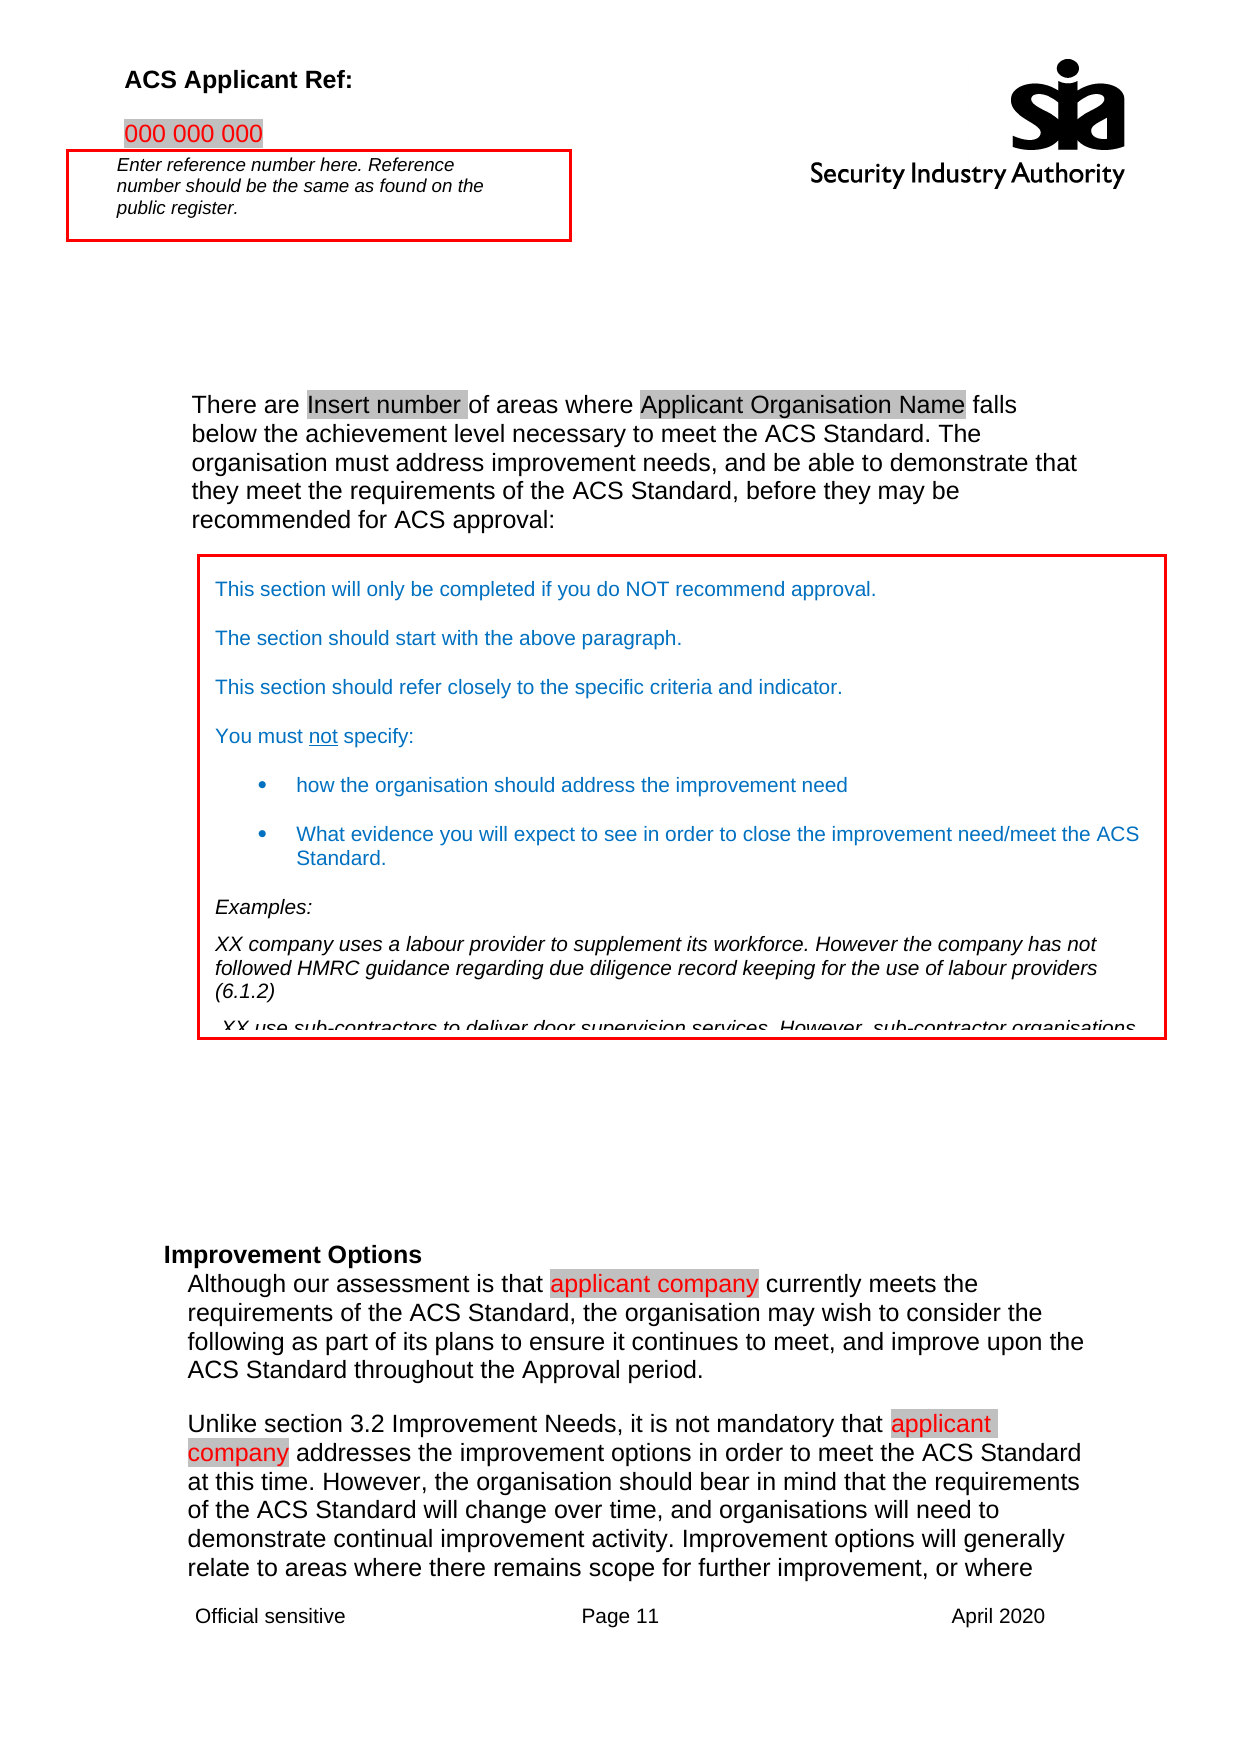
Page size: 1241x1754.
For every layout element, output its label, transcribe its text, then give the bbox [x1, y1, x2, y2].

subtitle Improvement Options [150, 1240, 1090, 1269]
text Unlike section 3.2 Improvement Needs, it is not mandatory that applicant company addresses the improvement options in order to meet the ACS Standard at this time. However, the organisation should bear in mind that the requirements of the ACS Standard will change over time, and organisations will need to demonstrate continual improvement activity. Improvement options will generally relate to areas where there remains scope for further improvement, or where [187, 1409, 1090, 1582]
text Examples: [215, 895, 1149, 919]
text This section should refer closely to the specific criteria and indicator. [215, 675, 1149, 699]
text Although our assessment is that applicant company currently meets the requirements of the ACS Standard, the organisation may wish to consider the following as part of its plans to ensure it continues to meet, and improve upon the ACS Standard throughout the Approval period. [187, 1269, 1090, 1384]
list how the organisation should address the improvement need [259, 773, 1149, 797]
text There are Insert number of areas where Applicant Organisation Name falls below the achievement level necessary to meet the ACS Standard. The organisation must address improvement needs, and be able to demonstrate that they meet the requirements of the ACS Standard, before they may be recommended for ACS approval: [191, 390, 1080, 534]
text The section should start with the above paragraph. [215, 626, 1149, 650]
text This section will only be completed if you do NOT recommend approval. [215, 577, 1149, 601]
text XX company uses a labour provider to supplement its workforce. However the company has not followed HMRC guidance regarding due diligence record keeping for the use of labour providers (6.1.2) [215, 931, 1149, 1003]
text XX use sub-contractors to deliver door supervision services. However, sub-contractor organisations used are not approved contractors (2.4.1). [215, 1016, 1149, 1029]
text You must not specify: [215, 724, 1149, 748]
list What evidence you will expect to see in order to close the improvement need/meet the ACS Standard. [259, 822, 1149, 870]
